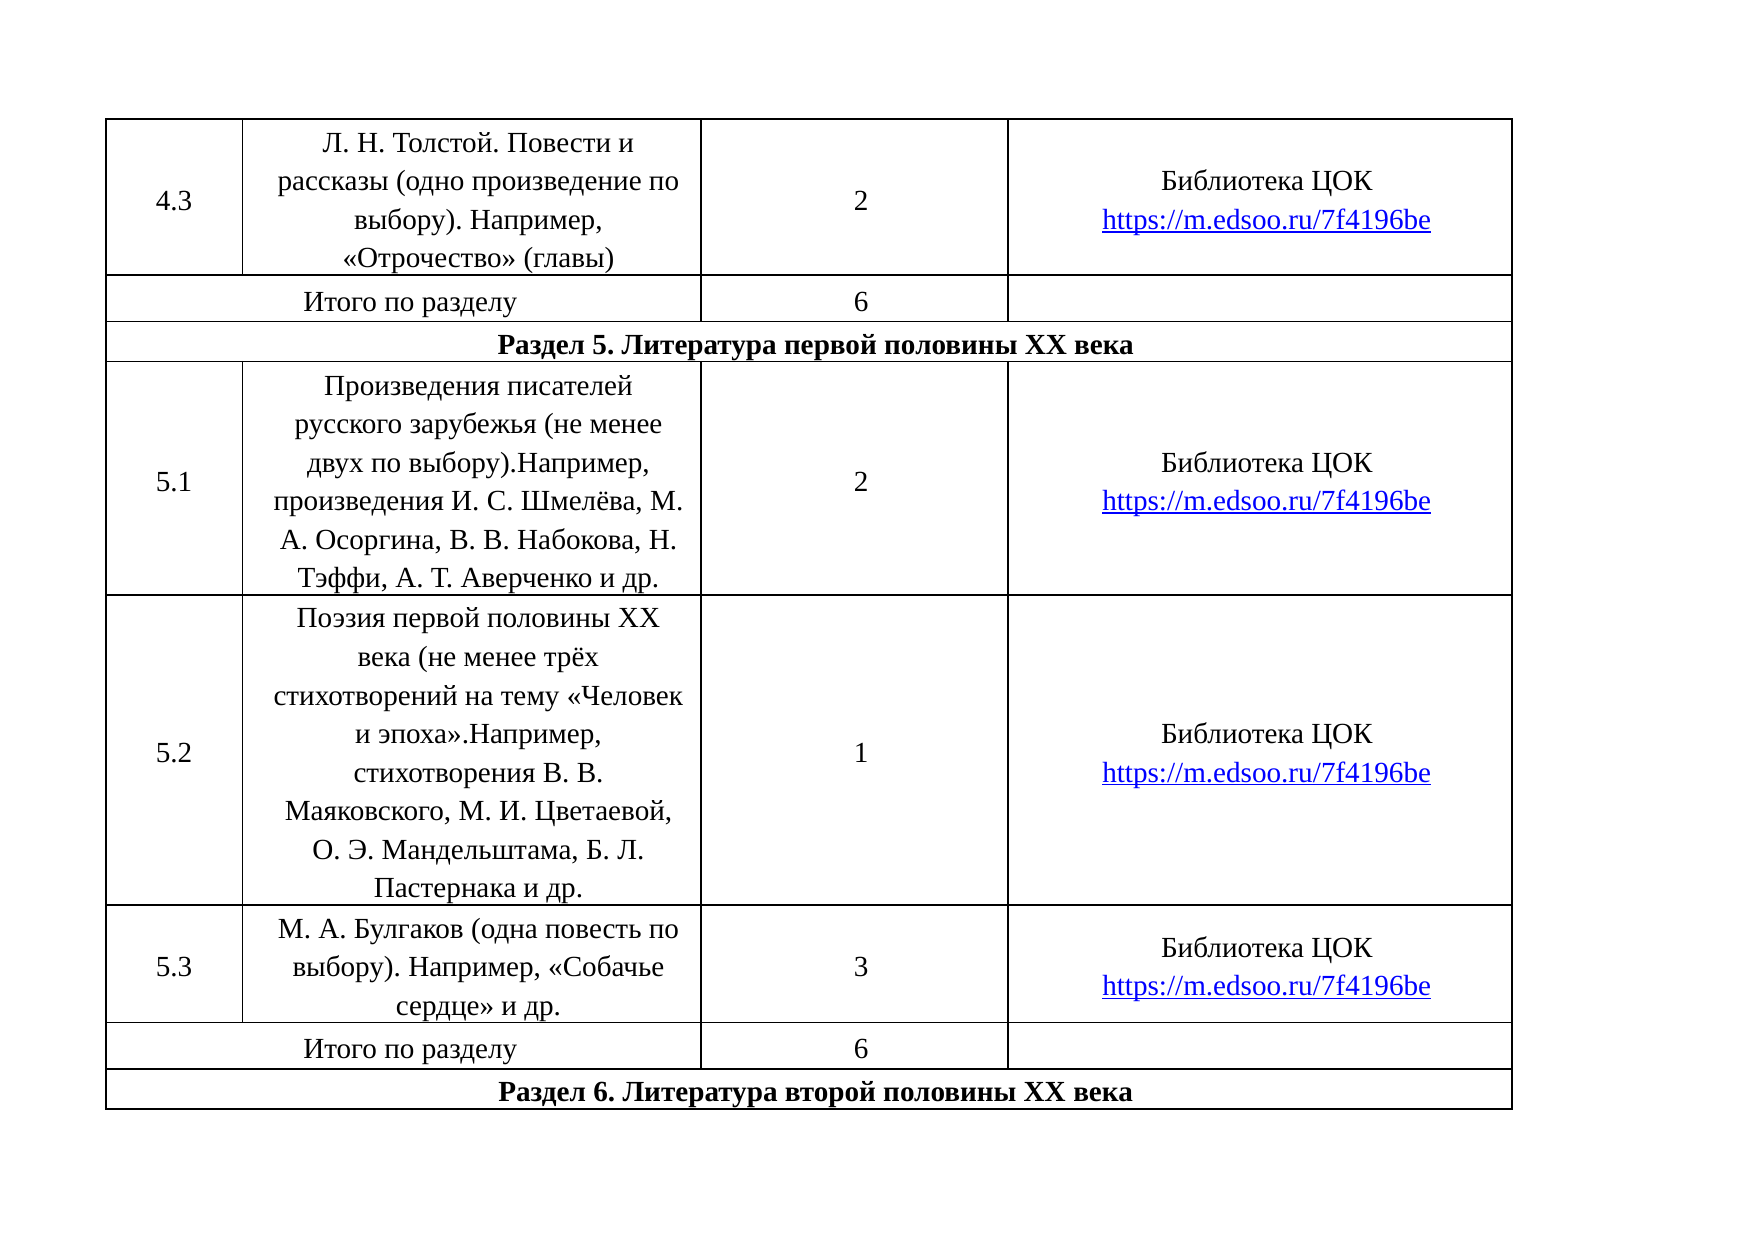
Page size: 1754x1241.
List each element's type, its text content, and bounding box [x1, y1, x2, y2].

table_cell Раздел 6. Литература второй половины XX века [107, 1070, 1511, 1108]
table_cell Итого по разделу [107, 1023, 700, 1068]
table_cell М. А. Булгаков (одна повесть по выбору). Например, «Собачье сердце» и др. [243, 906, 700, 1021]
table_cell Раздел 5. Литература первой половины XX века [107, 322, 1511, 361]
table_cell 5.3 [107, 906, 242, 1021]
table_cell 1 [702, 596, 1007, 904]
table_cell Библиотека ЦОК https://m.edsoo.ru/7f4196be [1009, 596, 1511, 904]
table_cell Итого по разделу [107, 276, 700, 321]
table_cell Библиотека ЦОК https://m.edsoo.ru/7f4196be [1009, 362, 1511, 594]
table_cell Произведения писателей русского зарубежья (не менее двух по выбору).Например, произведения И. С. Шмелёва, М. А. Осоргина, В. В. Набокова, Н. Тэффи, А. Т. Аверченко и др. [243, 362, 700, 594]
table_cell Библиотека ЦОК https://m.edsoo.ru/7f4196be [1009, 120, 1511, 274]
table_cell 4.3 [107, 120, 242, 274]
table_cell Л. Н. Толстой. Повести и рассказы (одно произведение по выбору). Например, «Отрочество» (главы) [243, 120, 700, 274]
table_cell Библиотека ЦОК https://m.edsoo.ru/7f4196be [1009, 906, 1511, 1021]
table_cell 5.1 [107, 362, 242, 594]
table_cell 6 [702, 276, 1007, 321]
table_cell 6 [702, 1023, 1007, 1068]
table_cell [1009, 276, 1511, 321]
table_cell 2 [702, 362, 1007, 594]
table_cell 3 [702, 906, 1007, 1021]
table_cell Поэзия первой половины ХХ века (не менее трёх стихотворений на тему «Человек и эпоха».Например, стихотворения В. В. Маяковского, М. И. Цветаевой, О. Э. Мандельштама, Б. Л. Пастернака и др. [243, 596, 700, 904]
table_cell [1009, 1023, 1511, 1068]
table_cell 2 [702, 120, 1007, 274]
table_cell 5.2 [107, 596, 242, 904]
